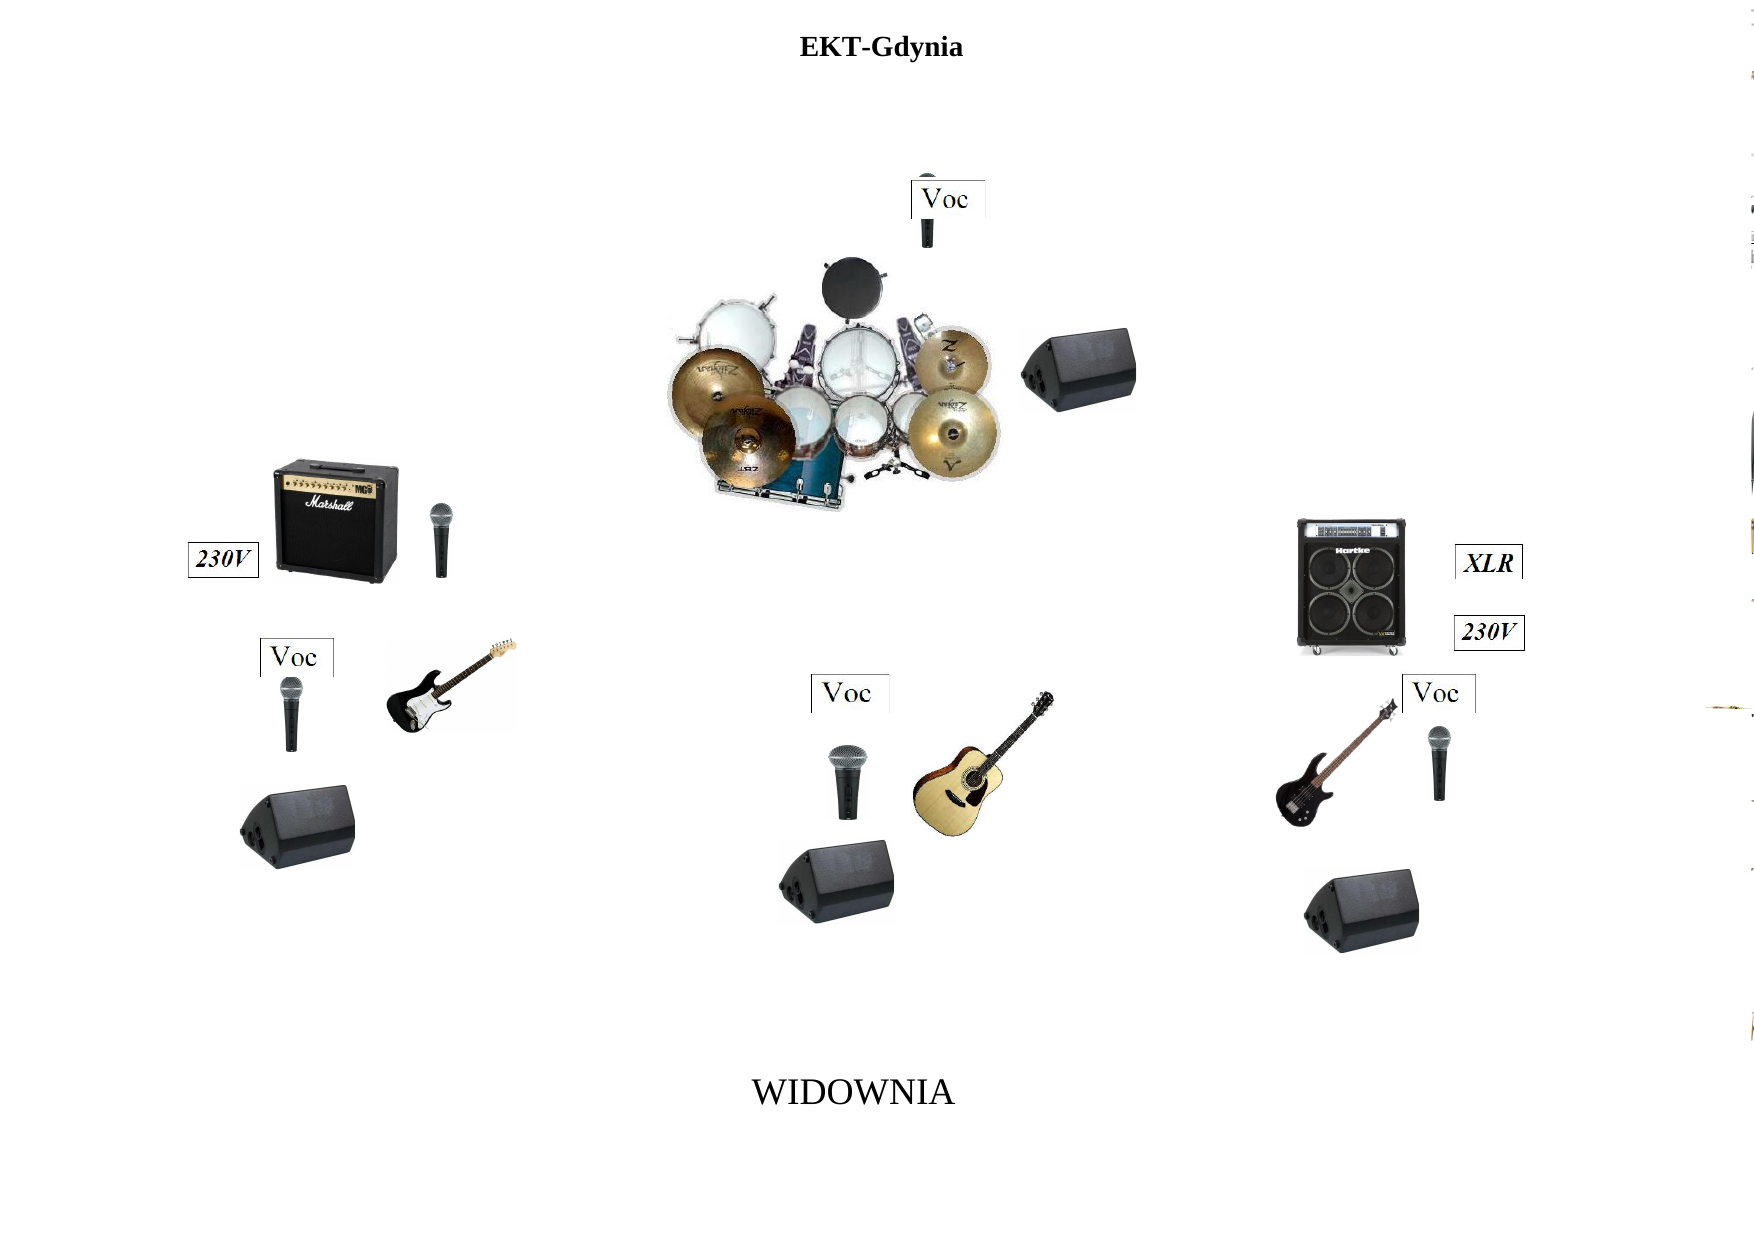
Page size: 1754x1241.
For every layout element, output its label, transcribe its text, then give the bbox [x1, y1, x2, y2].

picture [1272, 698, 1400, 827]
picture [239, 785, 355, 870]
picture [1020, 327, 1137, 413]
picture [429, 503, 454, 578]
picture [827, 745, 869, 820]
picture [185, 540, 260, 579]
picture [666, 256, 1004, 512]
picture [811, 672, 890, 713]
picture [911, 173, 986, 248]
picture [1303, 868, 1420, 954]
text WIDOWNIA [29, 1069, 1718, 1112]
picture [911, 690, 1055, 838]
picture [778, 839, 895, 924]
picture [1401, 671, 1476, 713]
picture [1296, 517, 1407, 657]
picture [386, 638, 517, 733]
picture [1451, 613, 1526, 652]
picture [272, 457, 400, 584]
text EKT-Gdynia [29, 29, 1718, 63]
picture [1453, 542, 1524, 579]
picture [1427, 726, 1452, 801]
picture [259, 635, 334, 752]
